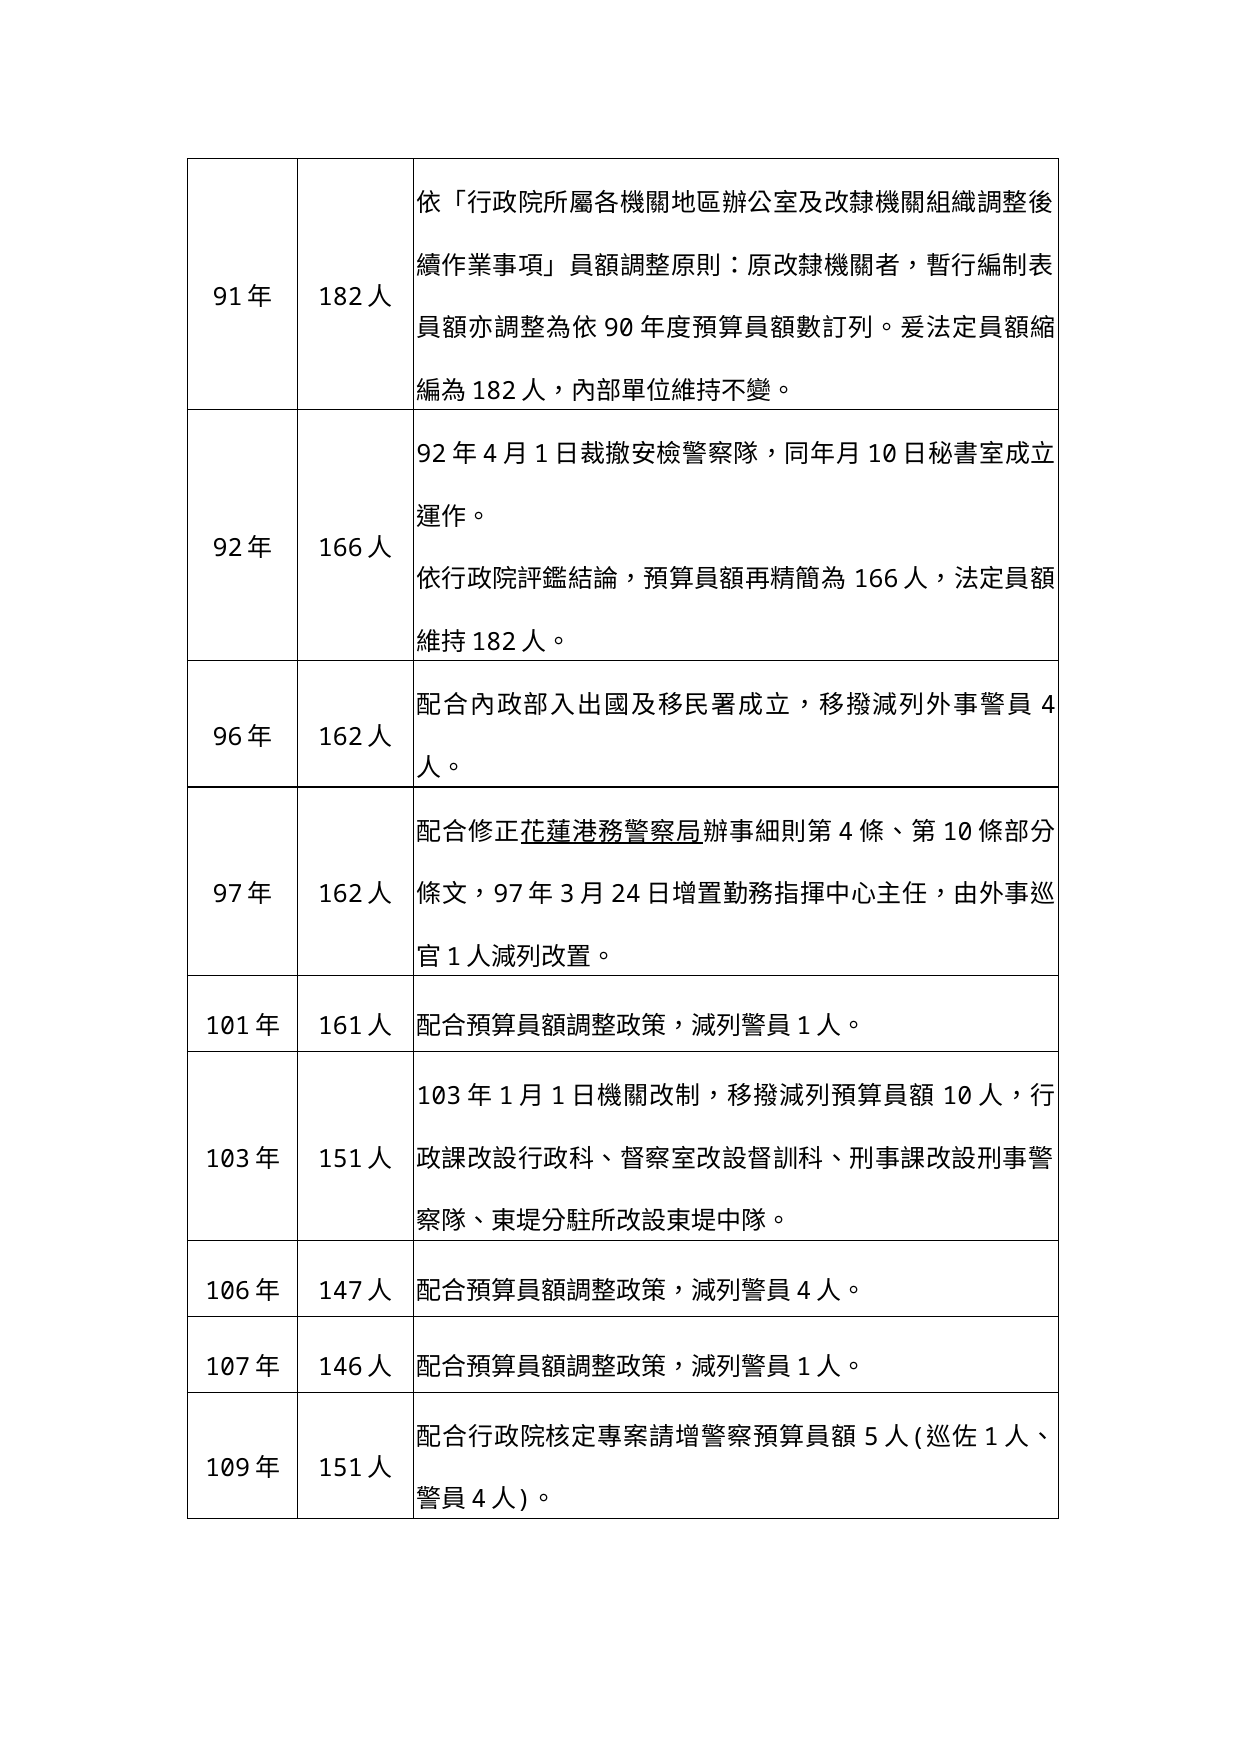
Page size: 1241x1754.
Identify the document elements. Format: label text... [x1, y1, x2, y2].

table_cell 147人 [298, 1241, 413, 1316]
table_cell 103年1月1日機關改制，移撥減列預算員額10人，行政課改設行政科、督察室改設督訓科、刑事課改設刑事警察隊、東堤分駐所改設東堤中隊。 [414, 1052, 1058, 1239]
table_cell 配合預算員額調整政策，減列警員1人。 [414, 1317, 1058, 1392]
table_cell 配合內政部入出國及移民署成立，移撥減列外事警員4人。 [414, 661, 1058, 786]
table_cell 92年4月1日裁撤安檢警察隊，同年月10日秘書室成立運作。 依行政院評鑑結論，預算員額再精簡為166人，法定員額維持182人。 [414, 410, 1058, 660]
table_cell 配合行政院核定專案請增警察預算員額5人(巡佐1人、警員4人)。 [414, 1393, 1058, 1518]
table_cell 96年 [188, 661, 297, 786]
table_cell 162人 [298, 661, 413, 786]
table_cell 166人 [298, 410, 413, 660]
table_cell 依「行政院所屬各機關地區辦公室及改隸機關組織調整後續作業事項」員額調整原則：原改隸機關者，暫行編制表員額亦調整為依90年度預算員額數訂列。爰法定員額縮編為182人，內部單位維持不變。 [414, 159, 1058, 409]
table_cell 97年 [188, 788, 297, 975]
table_cell 92年 [188, 410, 297, 660]
table_cell 162人 [298, 788, 413, 975]
table_cell 91年 [188, 159, 297, 409]
table_cell 配合修正花蓮港務警察局辦事細則第4條、第10條部分條文，97年3月24日增置勤務指揮中心主任，由外事巡官1人減列改置。 [414, 788, 1058, 975]
table_cell 配合預算員額調整政策，減列警員1人。 [414, 976, 1058, 1051]
table_cell 151人 [298, 1052, 413, 1239]
table_cell 109年 [188, 1393, 297, 1518]
table_cell 182人 [298, 159, 413, 409]
table_cell 103年 [188, 1052, 297, 1239]
table_cell 107年 [188, 1317, 297, 1392]
table_cell 101年 [188, 976, 297, 1051]
table_cell 161人 [298, 976, 413, 1051]
table_cell 151人 [298, 1393, 413, 1518]
table_cell 配合預算員額調整政策，減列警員4人。 [414, 1241, 1058, 1316]
table_cell 106年 [188, 1241, 297, 1316]
table_cell 146人 [298, 1317, 413, 1392]
